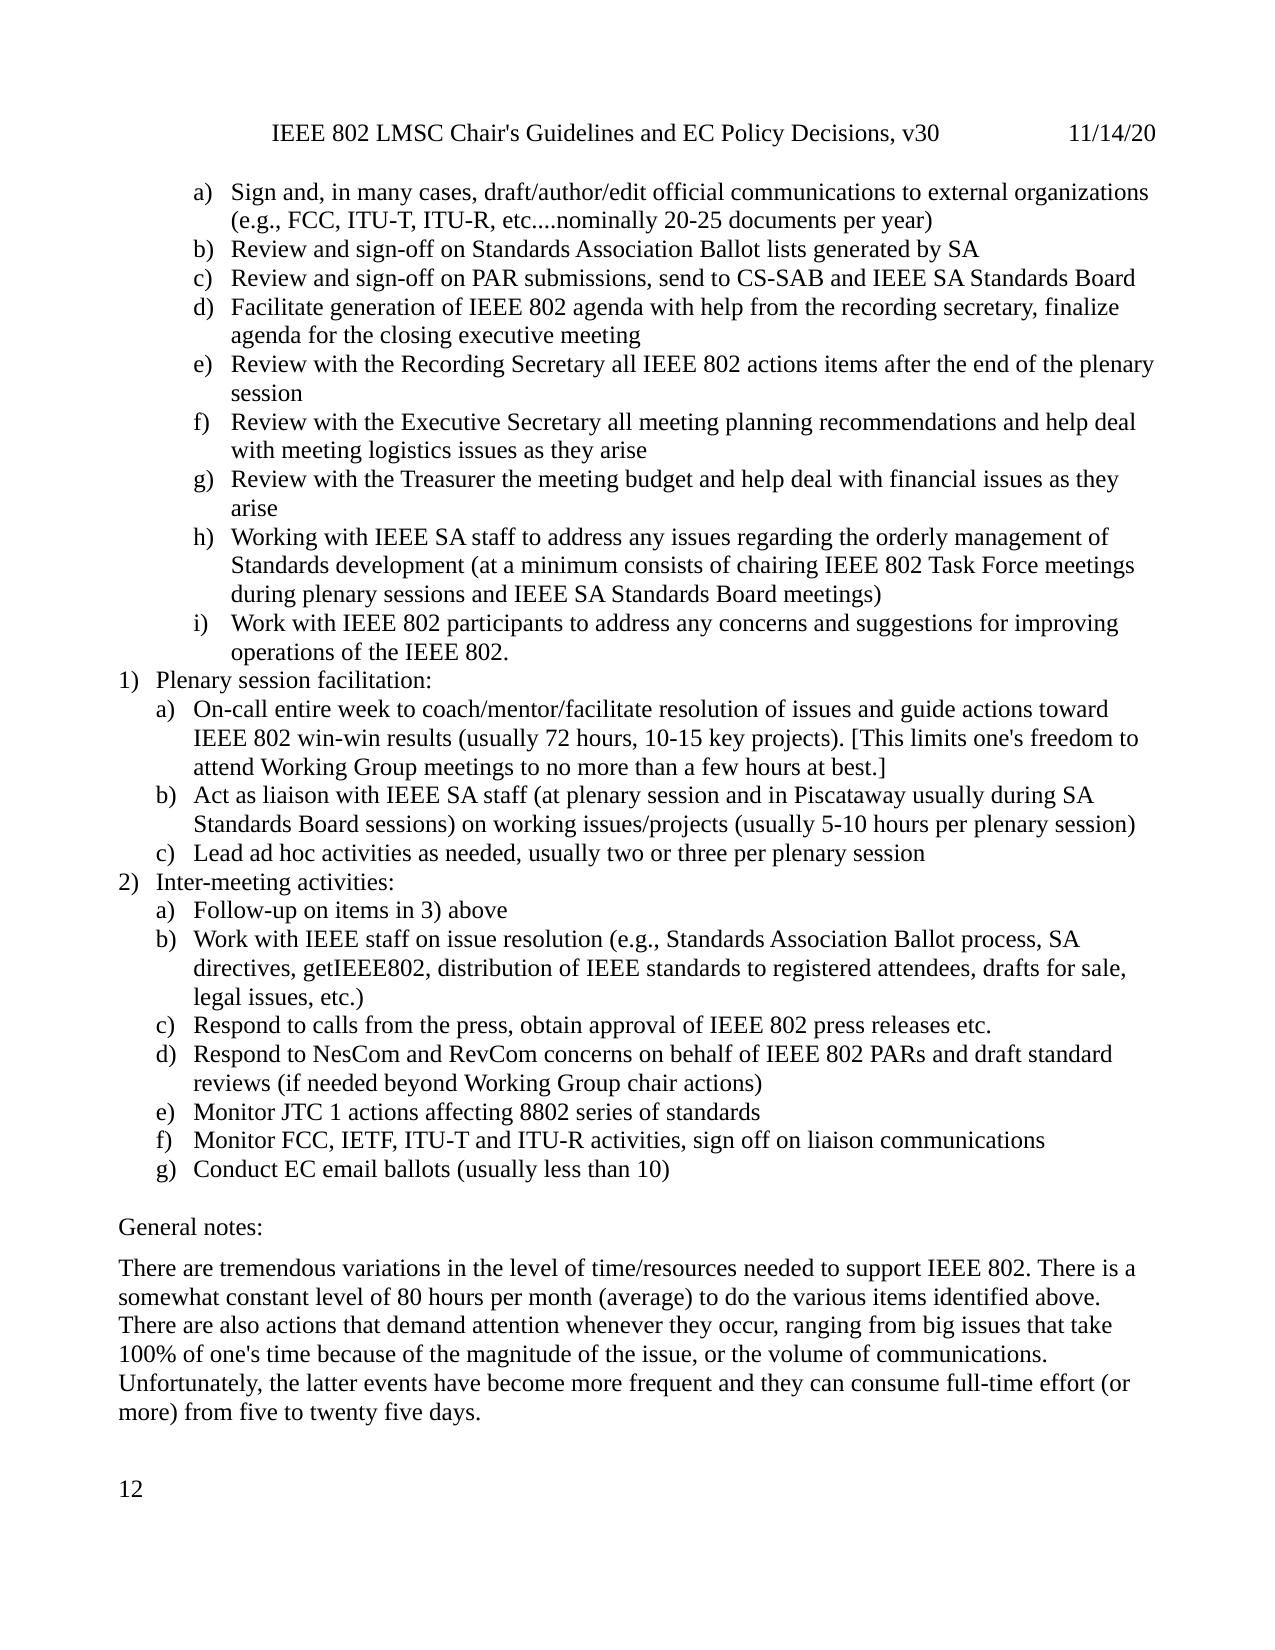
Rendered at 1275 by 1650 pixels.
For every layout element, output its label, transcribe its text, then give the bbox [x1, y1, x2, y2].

text There are tremendous variations in the level of time/resources needed to support IEEE 802. There is a somewhat constant level of 80 hours per month (average) to do the various items identified above. There are also actions that demand attention whenever they occur, ranging from big issues that take 100% of one's time because of the magnitude of the issue, or the volume of communications. Unfortunately, the latter events have become more frequent and they can consume full-time effort (or more) from five to twenty five days. [118, 1253, 1157, 1426]
list Inter-meeting activities: [118, 867, 1157, 896]
list Review and sign-off on Standards Association Ballot lists generated by SA [193, 234, 1157, 263]
list Lead ad hoc activities as needed, usually two or three per plenary session [156, 838, 1157, 867]
list Review with the Treasurer the meeting budget and help deal with financial issues as they arise [193, 464, 1157, 522]
list Sign and, in many cases, draft/author/edit official communications to external organizations (e.g., FCC, ITU-T, ITU-R, etc....nominally 20-25 documents per year) [193, 177, 1157, 234]
list Follow-up on items in 3) above [156, 896, 1157, 924]
list Review with the Recording Secretary all IEEE 802 actions items after the end of the plenary session [193, 349, 1157, 407]
list Act as liaison with IEEE SA staff (at plenary session and in Piscataway usually during SA Standards Board sessions) on working issues/projects (usually 5-10 hours per plenary session) [156, 781, 1157, 838]
list Monitor JTC 1 actions affecting 8802 series of standards [156, 1097, 1157, 1126]
list Respond to NesCom and RevCom concerns on behalf of IEEE 802 PARs and draft standard reviews (if needed beyond Working Group chair actions) [156, 1039, 1157, 1097]
list On-call entire week to coach/mentor/facilitate resolution of issues and guide actions toward IEEE 802 win-win results (usually 72 hours, 10-15 key projects). [This limits one's freedom to attend Working Group meetings to no more than a few hours at best.] [156, 694, 1157, 781]
list Review with the Executive Secretary all meeting planning recommendations and help deal with meeting logistics issues as they arise [193, 407, 1157, 464]
list Work with IEEE staff on issue resolution (e.g., Standards Association Ballot process, SA directives, getIEEE802, distribution of IEEE standards to registered attendees, drafts for sale, legal issues, etc.) [156, 924, 1157, 1011]
list Facilitate generation of IEEE 802 agenda with help from the recording secretary, finalize agenda for the closing executive meeting [193, 292, 1157, 349]
list Plenary session facilitation: [118, 666, 1157, 694]
list Monitor FCC, IETF, ITU-T and ITU-R activities, sign off on liaison communications [156, 1126, 1157, 1154]
list Work with IEEE 802 participants to address any concerns and suggestions for improving operations of the IEEE 802. [193, 608, 1157, 666]
list Review and sign-off on PAR submissions, send to CS-SAB and IEEE SA Standards Board [193, 263, 1157, 292]
text General notes: [118, 1212, 1157, 1241]
list Working with IEEE SA staff to address any issues regarding the orderly management of Standards development (at a minimum consists of chairing IEEE 802 Task Force meetings during plenary sessions and IEEE SA Standards Board meetings) [193, 522, 1157, 608]
list Respond to calls from the press, obtain approval of IEEE 802 press releases etc. [156, 1011, 1157, 1039]
list Conduct EC email ballots (usually less than 10) [156, 1154, 1157, 1212]
